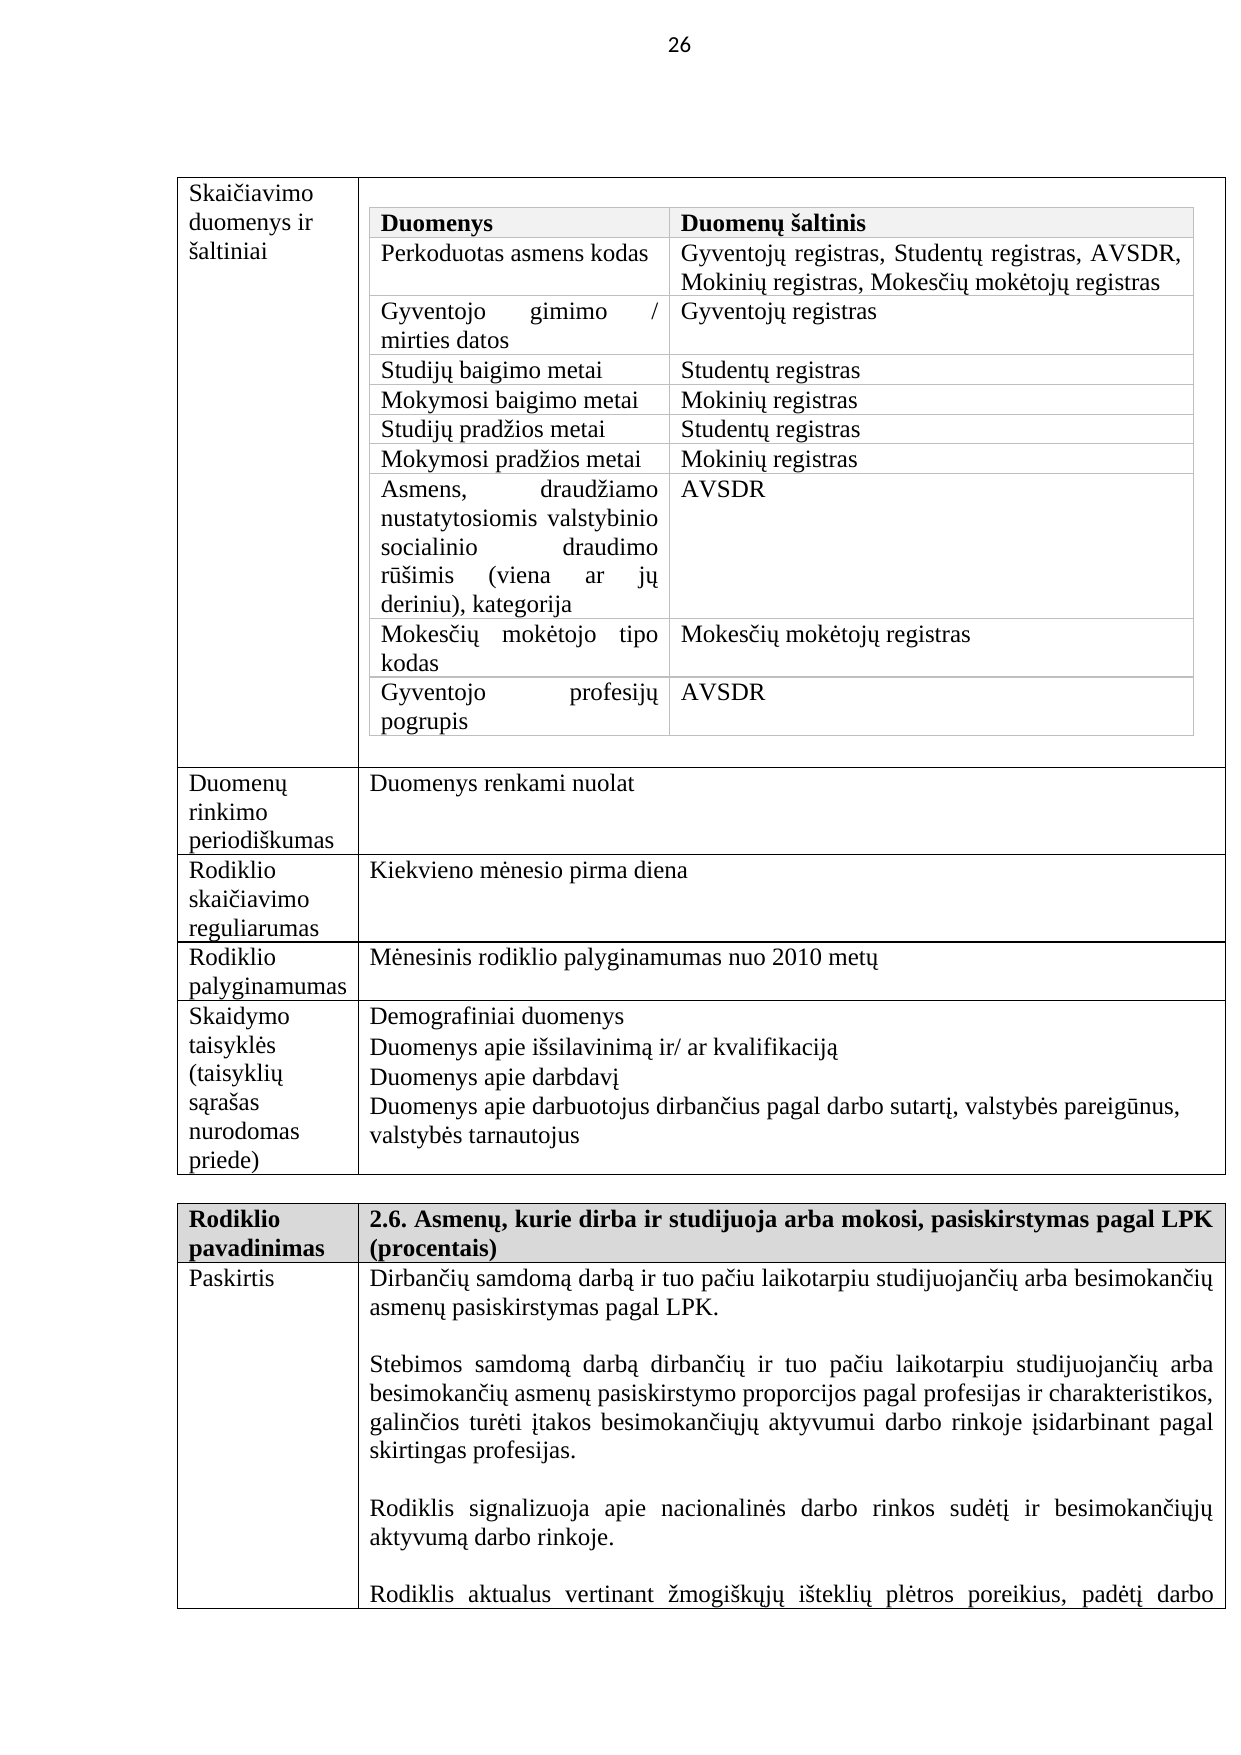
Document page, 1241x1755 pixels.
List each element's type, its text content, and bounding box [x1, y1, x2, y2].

table_cell Studentų registras [670, 415, 1193, 443]
table_cell Gyventojo gimimo / mirties datos [370, 296, 669, 354]
table_cell Mokesčių mokėtojų registras [670, 619, 1193, 676]
table_header Duomenys [370, 208, 669, 237]
table_cell AVSDR [670, 474, 1193, 618]
table_header 2.6. Asmenų, kurie dirba ir studijuoja arba mokosi, pasiskirstymas pagal LPK (procentais) [359, 1204, 1225, 1262]
table_header Rodiklio pavadinimas [178, 1204, 358, 1262]
table_cell Perkoduotas asmens kodas [370, 238, 669, 295]
table_cell Mokinių registras [670, 385, 1193, 413]
table_cell Duomenų rinkimo periodiškumas [178, 768, 358, 854]
table_cell Mokinių registras [670, 444, 1193, 473]
table_cell Mokymosi pradžios metai [370, 444, 669, 473]
table_cell Studijų pradžios metai [370, 415, 669, 443]
table_cell AVSDR [670, 678, 1193, 735]
table_cell Gyventojo profesijų pogrupis [370, 678, 669, 735]
table_cell [359, 178, 1225, 767]
table_cell Rodiklio palyginamumas [178, 943, 358, 1000]
table_cell Duomenys renkami nuolat [359, 768, 1225, 854]
table_cell Mėnesinis rodiklio palyginamumas nuo 2010 metų [359, 943, 1225, 1000]
table_cell Dirbančių samdomą darbą ir tuo pačiu laikotarpiu studijuojančių arba besimokančių asmenų pasiskirstymas pagal LPK. Stebimos samdomą darbą dirbančių ir tuo pačiu laikotarpiu studijuojančių arba besimokančių asmenų pasiskirstymo proporcijos pagal profesijas ir charakteristikos, galinčios turėti įtakos besimokančiųjų aktyvumui darbo rinkoje įsidarbinant pagal skirtingas profesijas. Rodiklis signalizuoja apie nacionalinės darbo rinkos sudėtį ir besimokančiųjų aktyvumą darbo rinkoje. Rodiklis aktualus vertinant žmogiškųjų išteklių plėtros poreikius, padėtį darbo [359, 1263, 1225, 1608]
table_cell Gyventojų registras, Studentų registras, AVSDR, Mokinių registras, Mokesčių mokėtojų registras [670, 238, 1193, 295]
table_cell Gyventojų registras [670, 296, 1193, 354]
table_cell Studentų registras [670, 355, 1193, 384]
table_cell Paskirtis [178, 1263, 358, 1608]
table_cell Kiekvieno mėnesio pirma diena [359, 855, 1225, 941]
table_cell Mokesčių mokėtojo tipo kodas [370, 619, 669, 676]
table_cell Skaičiavimo duomenys ir šaltiniai [178, 178, 358, 767]
table_header Duomenų šaltinis [670, 208, 1193, 237]
table_cell Rodiklio skaičiavimo reguliarumas [178, 855, 358, 941]
table_cell Studijų baigimo metai [370, 355, 669, 384]
table_cell Demografiniai duomenys Duomenys apie išsilavinimą ir/ ar kvalifikaciją Duomenys apie darbdavį Duomenys apie darbuotojus dirbančius pagal darbo sutartį, valstybės pareigūnus, valstybės tarnautojus [359, 1001, 1225, 1173]
table_cell Skaidymo taisyklės (taisyklių sąrašas nurodomas priede) [178, 1001, 358, 1173]
table_cell Asmens, draudžiamo nustatytosiomis valstybinio socialinio draudimo rūšimis (viena ar jų deriniu), kategorija [370, 474, 669, 618]
table_cell Mokymosi baigimo metai [370, 385, 669, 413]
